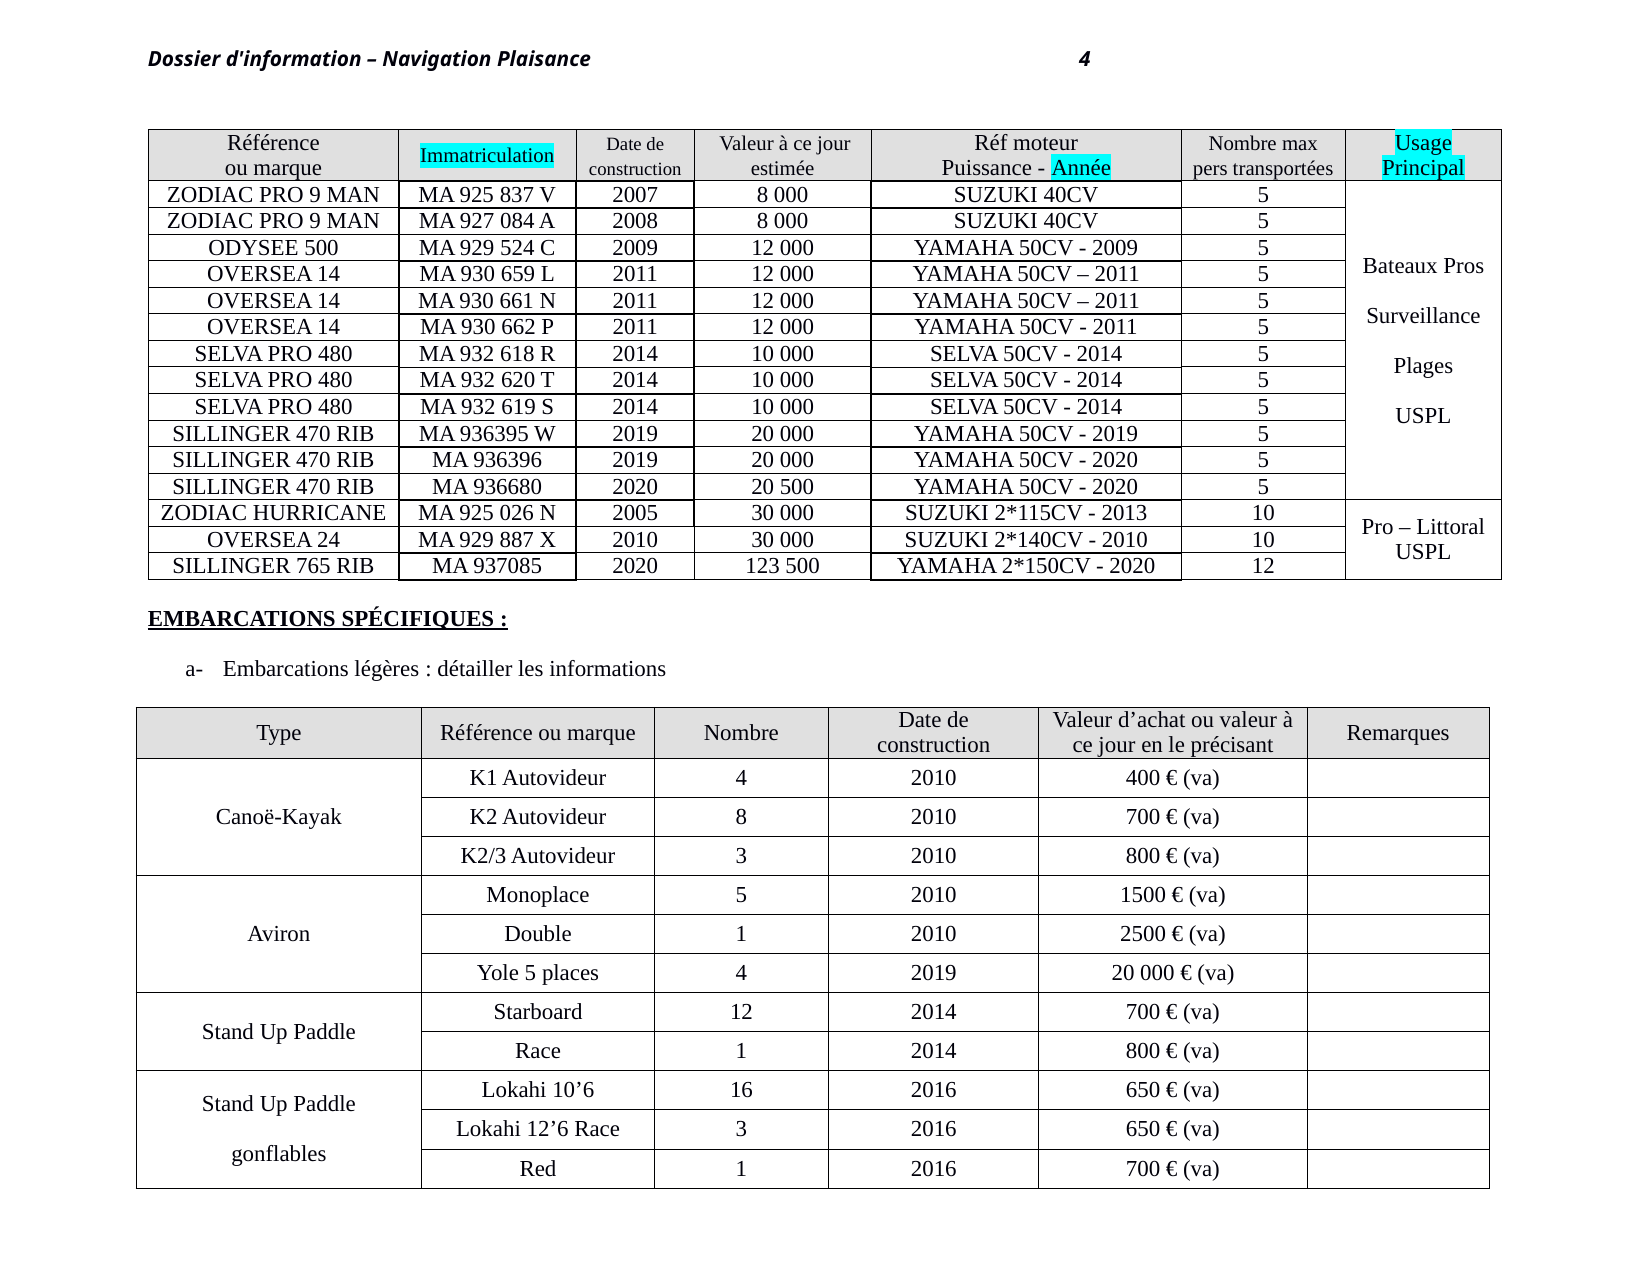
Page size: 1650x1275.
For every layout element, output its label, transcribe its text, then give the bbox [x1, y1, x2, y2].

table_header Usage Principal [1346, 130, 1501, 180]
table_cell Canoë-Kayak [137, 759, 421, 875]
table_cell 800 € (va) [1039, 1032, 1307, 1070]
table_cell YAMAHA 50CV - 2019 [872, 421, 1181, 446]
table_cell 650 € (va) [1039, 1110, 1307, 1148]
table_cell SELVA PRO 480 [149, 394, 398, 419]
table_cell 2014 [577, 395, 693, 419]
table_cell 2010 [829, 915, 1038, 953]
table_cell 10 [1182, 527, 1345, 552]
table_cell K1 Autovideur [422, 759, 654, 797]
table_cell 2011 [577, 315, 693, 340]
table_cell 5 [1182, 394, 1345, 419]
table_cell SILLINGER 470 RIB [149, 421, 398, 446]
table_cell Starboard [422, 993, 654, 1031]
table_cell Lokahi 12’6 Race [422, 1110, 654, 1148]
table_cell 2011 [577, 288, 693, 313]
table_cell 20 000 € (va) [1039, 954, 1307, 992]
table_cell 5 [1182, 341, 1345, 366]
table_cell ZODIAC PRO 9 MAN [149, 181, 398, 207]
table_cell 5 [1182, 235, 1345, 260]
table_cell 8 000 [695, 181, 870, 207]
table_cell Lokahi 10’6 [422, 1071, 654, 1109]
table_cell YAMAHA 50CV - 2020 [872, 448, 1181, 473]
table_cell 1 [655, 1150, 828, 1187]
table_cell 2014 [577, 341, 693, 366]
table_cell YAMAHA 2*150CV - 2020 [872, 554, 1181, 579]
table_cell SELVA 50CV - 2014 [872, 341, 1181, 366]
table_cell [1308, 798, 1489, 836]
table_cell 5 [655, 876, 828, 914]
table_cell SELVA 50CV - 2014 [872, 395, 1181, 419]
table_cell 2009 [577, 235, 693, 260]
table_cell 2016 [829, 1110, 1038, 1148]
table_cell 12 [655, 993, 828, 1031]
table_cell Stand Up Paddle gonflables [137, 1071, 421, 1187]
table_cell 2014 [829, 993, 1038, 1031]
table_cell MA 932 619 S [400, 395, 575, 419]
table_cell 650 € (va) [1039, 1071, 1307, 1109]
table_cell 20 500 [695, 474, 870, 499]
table_cell ZODIAC PRO 9 MAN [149, 208, 398, 233]
table_header Valeur d’achat ou valeur à ce jour en le précisant [1039, 708, 1307, 758]
table_cell 1 [655, 1032, 828, 1070]
table_cell 2020 [577, 553, 694, 579]
table_cell 2500 € (va) [1039, 915, 1307, 953]
table_cell 10 000 [695, 367, 870, 393]
table_cell YAMAHA 50CV – 2011 [872, 262, 1181, 287]
table_cell Stand Up Paddle [137, 993, 421, 1070]
table_cell 123 500 [695, 553, 870, 579]
table_cell K2 Autovideur [422, 798, 654, 836]
table_header Référence ou marque [422, 708, 654, 758]
table_cell 12 [1182, 553, 1345, 579]
table_cell [1308, 759, 1489, 797]
table_cell 20 000 [695, 447, 870, 473]
table_cell 2016 [829, 1071, 1038, 1109]
table_cell [1308, 915, 1489, 953]
table_cell 2019 [829, 954, 1038, 992]
table_cell Yole 5 places [422, 954, 654, 992]
table_cell 2016 [829, 1150, 1038, 1187]
table_cell 10 000 [695, 341, 870, 366]
table_cell 10 [1182, 500, 1345, 526]
table_header Nombre max pers transportées [1182, 130, 1345, 180]
table_header Remarques [1308, 708, 1489, 758]
table_cell 16 [655, 1071, 828, 1109]
table_cell 8 000 [695, 208, 870, 233]
table_cell 2019 [577, 421, 693, 446]
table_cell SILLINGER 470 RIB [149, 474, 398, 499]
table_cell 10 000 [695, 394, 870, 419]
table_cell MA 929 887 X [400, 527, 575, 552]
table_cell Race [422, 1032, 654, 1070]
table_cell MA 930 662 P [400, 315, 575, 340]
table_cell 2010 [577, 527, 694, 552]
table_cell Pro – Littoral USPL [1346, 500, 1501, 579]
table_header Type [137, 708, 421, 758]
table_header Valeur à ce jour estimée [695, 130, 871, 180]
table_cell [1308, 837, 1489, 875]
table_cell MA 937085 [400, 554, 575, 579]
table_cell SUZUKI 40CV [872, 182, 1181, 207]
table_cell 5 [1182, 208, 1345, 233]
table_cell 5 [1182, 288, 1345, 313]
table_cell 3 [655, 837, 828, 875]
table_cell OVERSEA 14 [149, 314, 398, 340]
table_cell 2010 [829, 798, 1038, 836]
table_cell 12 000 [695, 235, 870, 260]
list Embarcations légères : détailler les informations [185, 657, 1502, 682]
table_cell 2008 [577, 209, 693, 233]
table_cell 5 [1182, 474, 1345, 499]
table_cell 20 000 [695, 421, 870, 446]
table_cell 2014 [829, 1032, 1038, 1070]
table_cell K2/3 Autovideur [422, 837, 654, 875]
table_cell SUZUKI 2*140CV - 2010 [872, 527, 1181, 552]
table_cell 700 € (va) [1039, 798, 1307, 836]
table_cell SELVA PRO 480 [149, 367, 398, 393]
table_cell SUZUKI 40CV [872, 209, 1181, 233]
table_cell 400 € (va) [1039, 759, 1307, 797]
table_cell 12 000 [695, 288, 870, 313]
table_cell Bateaux Pros Surveillance Plages USPL [1346, 181, 1501, 499]
table_cell MA 932 618 R [400, 341, 575, 366]
table_cell SUZUKI 2*115CV - 2013 [872, 501, 1181, 526]
table_cell Double [422, 915, 654, 953]
table_cell 1500 € (va) [1039, 876, 1307, 914]
table_cell MA 929 524 C [400, 235, 575, 260]
table_cell OVERSEA 14 [149, 261, 398, 287]
table_cell 12 000 [695, 261, 870, 287]
table_cell ZODIAC HURRICANE [149, 500, 398, 526]
table_cell [1308, 993, 1489, 1031]
table_cell 5 [1182, 447, 1345, 473]
text EMBARCATIONS SPÉCIFIQUES : [148, 607, 1502, 632]
table_cell [1308, 1071, 1489, 1109]
table_cell 30 000 [695, 527, 870, 552]
table_cell [1308, 1110, 1489, 1148]
table_header Date de construction [577, 130, 694, 180]
table_header Référence ou marque [149, 130, 398, 180]
table_cell Red [422, 1150, 654, 1187]
table_cell [1308, 954, 1489, 992]
table_cell 5 [1182, 421, 1345, 446]
table_cell MA 932 620 T [400, 368, 575, 393]
table_cell MA 936395 W [400, 421, 575, 446]
table_cell ODYSEE 500 [149, 235, 398, 260]
table_cell [1308, 1150, 1489, 1187]
table_cell 8 [655, 798, 828, 836]
table_cell MA 936396 [400, 448, 575, 473]
table_cell SELVA 50CV - 2014 [872, 368, 1181, 393]
table_cell MA 930 661 N [400, 288, 575, 313]
table_cell YAMAHA 50CV - 2020 [872, 474, 1181, 499]
table_header Date de construction [829, 708, 1038, 758]
table_cell 2005 [577, 501, 693, 526]
table_cell OVERSEA 24 [149, 527, 398, 552]
table_header Immatriculation [399, 130, 576, 180]
table_cell YAMAHA 50CV - 2009 [872, 235, 1181, 260]
table_cell 2010 [829, 759, 1038, 797]
table_cell OVERSEA 14 [149, 288, 398, 313]
table_cell 700 € (va) [1039, 1150, 1307, 1187]
table_cell 2019 [577, 448, 693, 473]
table_cell 4 [655, 954, 828, 992]
table_cell 2020 [577, 474, 693, 499]
table_cell 5 [1182, 181, 1345, 207]
table_cell 12 000 [695, 314, 870, 340]
table_cell 2010 [829, 876, 1038, 914]
table_cell 2010 [829, 837, 1038, 875]
table_cell 1 [655, 915, 828, 953]
table_cell 5 [1182, 314, 1345, 340]
table_cell 2007 [577, 182, 693, 207]
table_cell MA 936680 [400, 474, 575, 499]
table_cell MA 930 659 L [400, 262, 575, 287]
table_cell Monoplace [422, 876, 654, 914]
table_cell [1308, 876, 1489, 914]
table_cell Aviron [137, 876, 421, 992]
table_cell 5 [1182, 261, 1345, 287]
table_cell 700 € (va) [1039, 993, 1307, 1031]
table_cell MA 925 026 N [400, 501, 575, 526]
table_cell MA 927 084 A [400, 209, 575, 233]
table_cell SELVA PRO 480 [149, 341, 398, 366]
table_cell 2014 [577, 368, 693, 393]
table_cell 5 [1182, 367, 1345, 393]
table_cell MA 925 837 V [400, 182, 575, 207]
table_cell 800 € (va) [1039, 837, 1307, 875]
table_cell YAMAHA 50CV - 2011 [872, 315, 1181, 340]
table_cell 30 000 [695, 500, 870, 526]
table_cell 3 [655, 1110, 828, 1148]
table_cell YAMAHA 50CV – 2011 [872, 288, 1181, 313]
table_cell 4 [655, 759, 828, 797]
table_header Réf moteur Puissance - Année [872, 130, 1181, 180]
table_header Nombre [655, 708, 828, 758]
table_cell [1308, 1032, 1489, 1070]
table_cell 2011 [577, 262, 693, 287]
table_cell SILLINGER 470 RIB [149, 447, 398, 473]
table_cell SILLINGER 765 RIB [149, 553, 398, 579]
